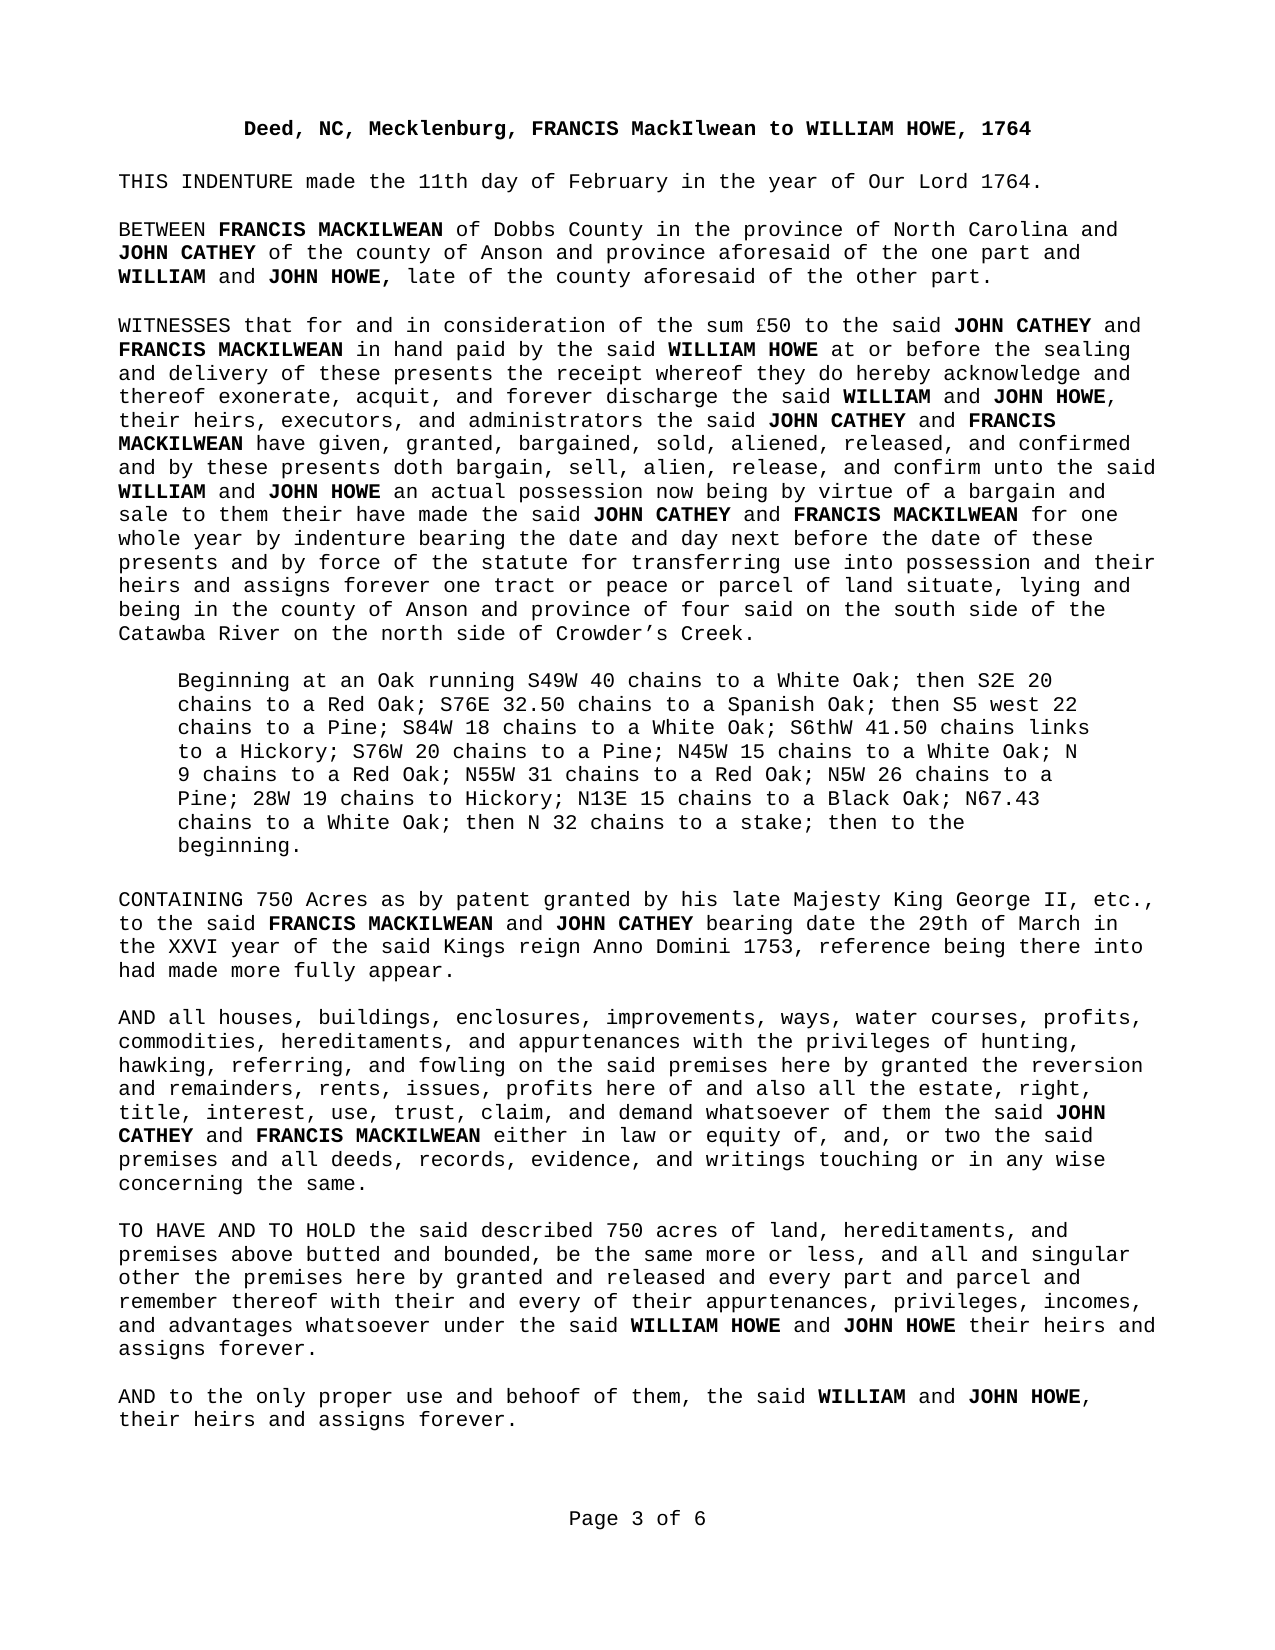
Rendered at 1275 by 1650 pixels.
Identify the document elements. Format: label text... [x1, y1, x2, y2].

text between FRANCIS MACKILWEAN of Dobbs County in the province of North Carolina and JOHN CATHEY of the county of Anson and province aforesaid of the one part and WILLIAM and JOHN HOWE, late of the county aforesaid of the other part. [118, 218, 1157, 289]
text Containing 750 Acres as by patent granted by his late Majesty King George II, etc., to the said FRANCIS MACKILWEAN and JOHN CATHEY bearing date the 29th of March in the XXVI year of the said Kings reign Anno Domini 1753, reference being there into had made more fully appear. [118, 889, 1157, 984]
text and to the only proper use and behoof of them, the said WILLIAM and JOHN HOWE, their heirs and assigns forever. [118, 1386, 1157, 1433]
text this indenture made the 11th day of February in the year of Our Lord 1764. [118, 171, 1157, 195]
text Witnesses that for and in consideration of the sum £50 to the said JOHN CATHEY and FRANCIS MACKILWEAN in hand paid by the said WILLIAM HOWE at or before the sealing and delivery of these presents the receipt whereof they do hereby acknowledge and thereof exonerate, acquit, and forever discharge the said WILLIAM and JOHN HOWE, their heirs, executors, and administrators the said JOHN CATHEY and FRANCIS MACKILWEAN have given, granted, bargained, sold, aliened, released, and confirmed and by these presents doth bargain, sell, alien, release, and confirm unto the said WILLIAM and JOHN HOWE an actual possession now being by virtue of a bargain and sale to them their have made the said JOHN CATHEY and FRANCIS MACKILWEAN for one whole year by indenture bearing the date and day next before the date of these presents and by force of the statute for transferring use into possession and their heirs and assigns forever one tract or peace or parcel of land situate, lying and being in the county of Anson and province of four said on the south side of the Catawba River on the north side of Crowder’s Creek. [118, 313, 1157, 646]
text to have and to hold the said described 750 acres of land, hereditaments, and premises above butted and bounded, be the same more or less, and all and singular other the premises here by granted and released and every part and parcel and remember thereof with their and every of their appurtenances, privileges, incomes, and advantages whatsoever under the said WILLIAM HOWE and JOHN HOWE their heirs and assigns forever. [118, 1220, 1157, 1362]
text Beginning at an Oak running S49W 40 chains to a White Oak; then S2E 20 chains to a Red Oak; S76E 32.50 chains to a Spanish Oak; then S5 west 22 chains to a Pine; S84W 18 chains to a White Oak; S6thW 41.50 chains links to a Hickory; S76W 20 chains to a Pine; N45W 15 chains to a White Oak; N 9 chains to a Red Oak; N55W 31 chains to a Red Oak; N5W 26 chains to a Pine; 28W 19 chains to Hickory; N13E 15 chains to a Black Oak; N67.43 chains to a White Oak; then N 32 chains to a stake; then to the beginning. [177, 670, 1098, 859]
text and all houses, buildings, enclosures, improvements, ways, water courses, profits, commodities, hereditaments, and appurtenances with the privileges of hunting, hawking, referring, and fowling on the said premises here by granted the reversion and remainders, rents, issues, profits here of and also all the estate, right, title, interest, use, trust, claim, and demand whatsoever of them the said JOHN CATHEY and FRANCIS MACKILWEAN either in law or equity of, and, or two the said premises and all deeds, records, evidence, and writings touching or in any wise concerning the same. [118, 1007, 1157, 1196]
